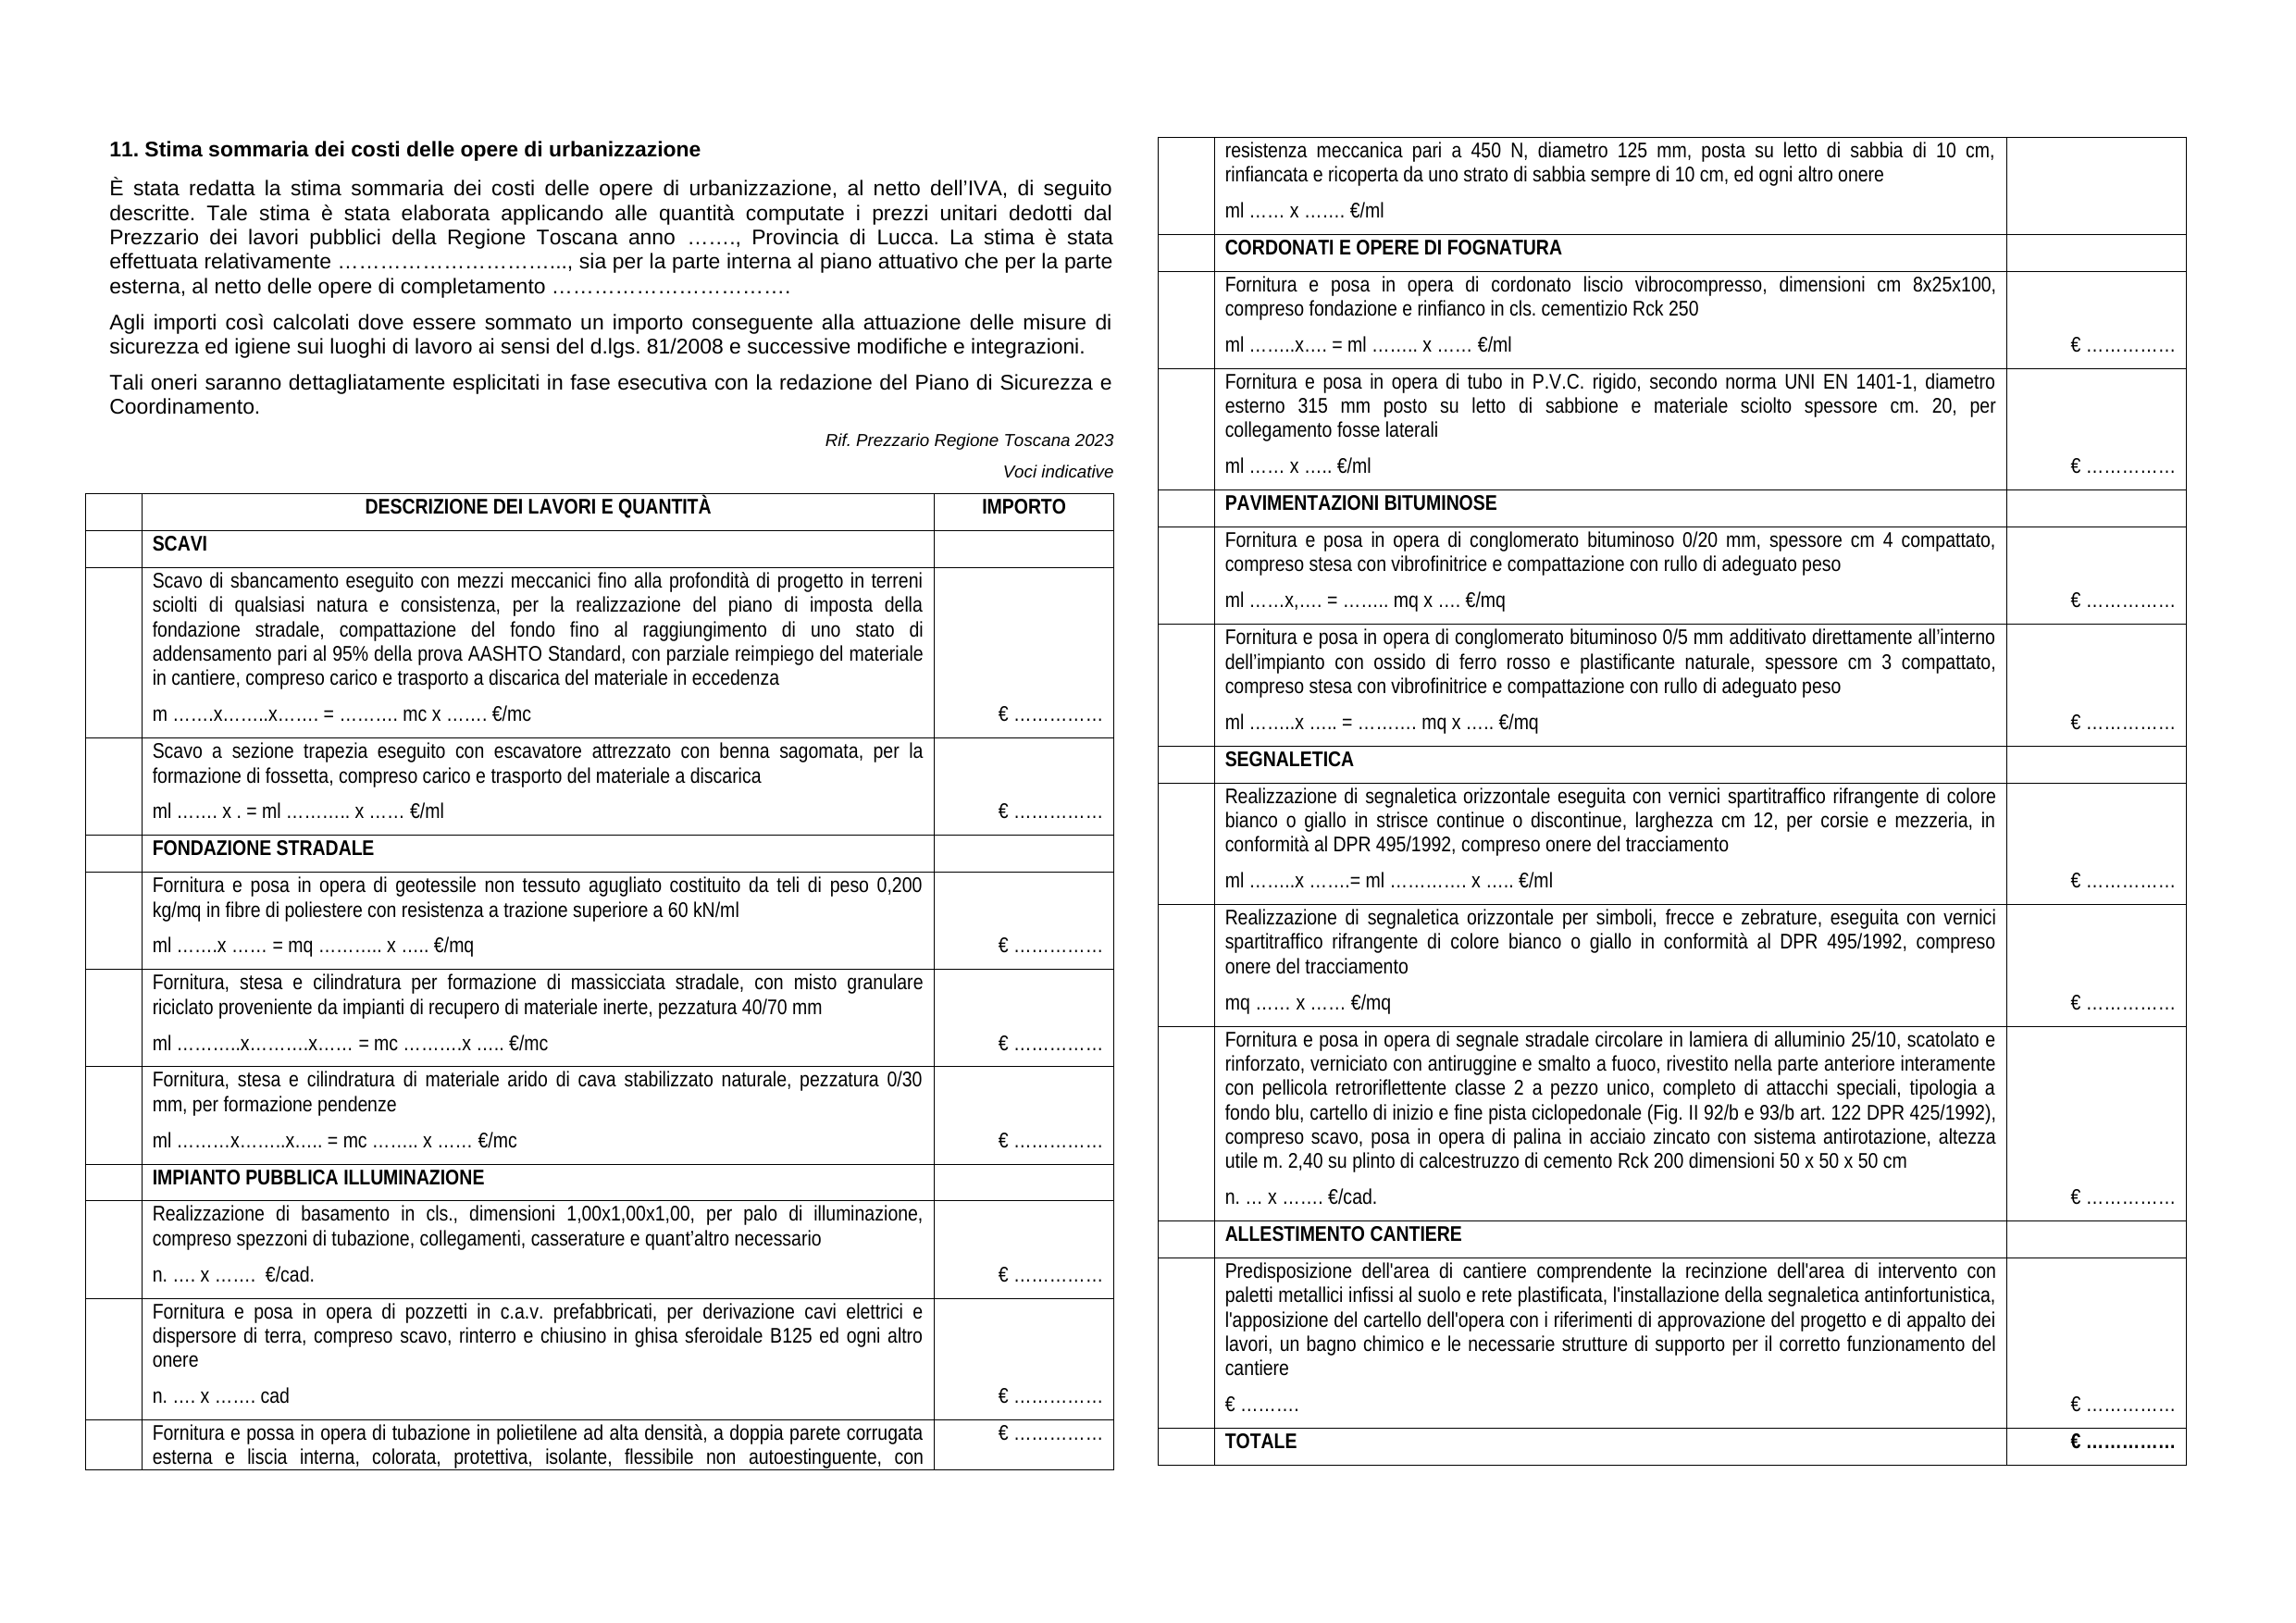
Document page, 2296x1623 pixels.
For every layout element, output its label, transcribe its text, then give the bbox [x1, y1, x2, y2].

subtitle 11. Stima sommaria dei costi delle opere di urbanizzazione [109, 137, 1113, 161]
table_cell [86, 1165, 142, 1200]
table_cell [1159, 625, 1214, 746]
table_cell Fornitura e posa in opera di tubo in P.V.C. rigido, secondo norma UNI EN 1401-1, diametro esterno 315 mm posto su letto di sabbione e materiale sciolto spessore cm. 20, per collegamento fosse laterali ml …… x ….. €/ml [1215, 369, 2006, 489]
table_cell [1159, 138, 1214, 234]
table_cell IMPIANTO PUBBLICA ILLUMINAZIONE [143, 1165, 934, 1200]
table_cell [86, 836, 142, 872]
table_cell [1159, 1027, 1214, 1220]
table_cell [2007, 490, 2186, 527]
table_cell Fornitura e posa in opera di segnale stradale circolare in lamiera di alluminio 25/10, scatolato e rinforzato, verniciato con antiruggine e smalto a fuoco, rivestito nella parte anteriore interamente con pellicola retroriflettente classe 2 a pezzo unico, completo di attacchi speciali, tipologia a fondo blu, cartello di inizio e fine pista ciclopedonale (Fig. II 92/b e 93/b art. 122 DPR 425/1992), compreso scavo, posa in opera di palina in acciaio zincato con sistema antirotazione, altezza utile m. 2,40 su plinto di calcestruzzo di cemento Rck 200 dimensioni 50 x 50 x 50 cm n. … x ……. €/cad. [1215, 1027, 2006, 1220]
table_cell resistenza meccanica pari a 450 N, diametro 125 mm, posta su letto di sabbia di 10 cm, rinfiancata e ricoperta da uno strato di sabbia sempre di 10 cm, ed ogni altro onere ml …… x ……. €/ml [1215, 138, 2006, 234]
table_cell [86, 1201, 142, 1297]
table_header [86, 494, 142, 530]
table_cell FONDAZIONE STRADALE [143, 836, 934, 872]
table_cell [86, 738, 142, 835]
table_cell [86, 568, 142, 737]
table_cell [1159, 527, 1214, 624]
table_cell [86, 970, 142, 1066]
table_cell SCAVI [143, 531, 934, 567]
table_cell Fornitura e posa in opera di conglomerato bituminoso 0/20 mm, spessore cm 4 compattato, compreso stesa con vibrofinitrice e compattazione con rullo di adeguato peso ml ……x,…. = …….. mq x …. €/mq [1215, 527, 2006, 624]
text Tali oneri saranno dettagliatamente esplicitati in fase esecutiva con la redazione del Piano di Sicurezza e Coordinamento. [109, 370, 1113, 418]
table_cell € …………… [2007, 1258, 2186, 1428]
table_cell [2007, 747, 2186, 783]
text Voci indicative [109, 462, 1113, 482]
table_cell Fornitura, stesa e cilindratura per formazione di massicciata stradale, con misto granulare riciclato proveniente da impianti di recupero di materiale inerte, pezzatura 40/70 mm ml ………..x……….x…… = mc ……….x ….. €/mc [143, 970, 934, 1066]
table_cell € …………… [2007, 1027, 2186, 1220]
table_cell [86, 1299, 142, 1419]
table_cell € …………… [2007, 272, 2186, 368]
table_cell [2007, 235, 2186, 271]
table_cell [935, 836, 1113, 872]
text È stata redatta la stima sommaria dei costi delle opere di urbanizzazione, al netto dell’IVA, di seguito descritte. Tale stima è stata elaborata applicando alle quantità computate i prezzi unitari dedotti dal Prezzario dei lavori pubblici della Regione Toscana anno ……., Provincia di Lucca. La stima è stata effettuata relativamente …………………………..., sia per la parte interna al piano attuativo che per la parte esterna, al netto delle opere di completamento ……………………………. [109, 176, 1113, 298]
table_cell ALLESTIMENTO CANTIERE [1215, 1221, 2006, 1258]
table_cell [1159, 784, 1214, 904]
table_cell € …………… [935, 1420, 1113, 1469]
table_cell € …………… [935, 970, 1113, 1066]
table_cell € …………… [2007, 905, 2186, 1025]
table_cell € …………… [2007, 784, 2186, 904]
table_cell [1159, 490, 1214, 527]
table_cell CORDONATI E OPERE DI FOGNATURA [1215, 235, 2006, 271]
table_cell € …………… [935, 1067, 1113, 1163]
table_cell € …………… [2007, 369, 2186, 489]
table_cell TOTALE [1215, 1429, 2006, 1465]
table_cell Predisposizione dell'area di cantiere comprendente la recinzione dell'area di intervento con paletti metallici infissi al suolo e rete plastificata, l'installazione della segnaletica antinfortunistica, l'apposizione del cartello dell'opera con i riferimenti di approvazione del progetto e di appalto dei lavori, un bagno chimico e le necessarie strutture di supporto per il corretto funzionamento del cantiere € ………. [1215, 1258, 2006, 1428]
table_cell [935, 531, 1113, 567]
table_cell € …………… [935, 1201, 1113, 1297]
text Rif. Prezzario Regione Toscana 2023 [109, 430, 1113, 451]
table_cell € …………… [935, 1299, 1113, 1419]
table_cell [1159, 1258, 1214, 1428]
table_cell [2007, 1221, 2186, 1258]
table_cell PAVIMENTAZIONI BITUMINOSE [1215, 490, 2006, 527]
table_cell [1159, 1429, 1214, 1465]
table_cell [1159, 235, 1214, 271]
table_cell Fornitura e posa in opera di conglomerato bituminoso 0/5 mm additivato direttamente all’interno dell’impianto con ossido di ferro rosso e plastificante naturale, spessore cm 3 compattato, compreso stesa con vibrofinitrice e compattazione con rullo di adeguato peso ml ……..x ….. = ………. mq x ….. €/mq [1215, 625, 2006, 746]
table_cell Fornitura e posa in opera di geotessile non tessuto agugliato costituito da teli di peso 0,200 kg/mq in fibre di poliestere con resistenza a trazione superiore a 60 kN/ml ml …….x …… = mq ……….. x ….. €/mq [143, 873, 934, 969]
table_cell [935, 1165, 1113, 1200]
table_cell [86, 531, 142, 567]
table_cell [1159, 747, 1214, 783]
table_cell [1159, 905, 1214, 1025]
table_cell Fornitura e posa in opera di cordonato liscio vibrocompresso, dimensioni cm 8x25x100, compreso fondazione e rinfianco in cls. cementizio Rck 250 ml ……..x…. = ml …….. x …… €/ml [1215, 272, 2006, 368]
table_cell € …………… [935, 873, 1113, 969]
table_header IMPORTO [935, 494, 1113, 530]
table_cell € …………… [935, 568, 1113, 737]
table_cell € …………… [2007, 625, 2186, 746]
table_cell € …………… [2007, 527, 2186, 624]
table_cell [86, 1067, 142, 1163]
table_cell Scavo di sbancamento eseguito con mezzi meccanici fino alla profondità di progetto in terreni sciolti di qualsiasi natura e consistenza, per la realizzazione del piano di imposta della fondazione stradale, compattazione del fondo fino al raggiungimento di uno stato di addensamento pari al 95% della prova AASHTO Standard, con parziale reimpiego del materiale in cantiere, compreso carico e trasporto a discarica del materiale in eccedenza m …….x……..x……. = ………. mc x ……. €/mc [143, 568, 934, 737]
text Agli importi così calcolati dove essere sommato un importo conseguente alla attuazione delle misure di sicurezza ed igiene sui luoghi di lavoro ai sensi del d.lgs. 81/2008 e successive modifiche e integrazioni. [109, 309, 1113, 358]
table_cell Realizzazione di basamento in cls., dimensioni 1,00x1,00x1,00, per palo di illuminazione, compreso spezzoni di tubazione, collegamenti, casserature e quant’altro necessario n. …. x ……. €/cad. [143, 1201, 934, 1297]
table_cell Fornitura e posa in opera di pozzetti in c.a.v. prefabbricati, per derivazione cavi elettrici e dispersore di terra, compreso scavo, rinterro e chiusino in ghisa sferoidale B125 ed ogni altro onere n. …. x ……. cad [143, 1299, 934, 1419]
table_cell [2007, 138, 2186, 234]
table_cell Scavo a sezione trapezia eseguito con escavatore attrezzato con benna sagomata, per la formazione di fossetta, compreso carico e trasporto del materiale a discarica ml ……. x . = ml ……….. x …… €/ml [143, 738, 934, 835]
table_cell Fornitura e possa in opera di tubazione in polietilene ad alta densità, a doppia parete corrugata esterna e liscia interna, colorata, protettiva, isolante, flessibile non autoestinguente, con [143, 1420, 934, 1469]
table_cell Realizzazione di segnaletica orizzontale eseguita con vernici spartitraffico rifrangente di colore bianco o giallo in strisce continue o discontinue, larghezza cm 12, per corsie e mezzeria, in conformità al DPR 495/1992, compreso onere del tracciamento ml ……..x …….= ml …………. x ….. €/ml [1215, 784, 2006, 904]
table_cell Fornitura, stesa e cilindratura di materiale arido di cava stabilizzato naturale, pezzatura 0/30 mm, per formazione pendenze ml ………x……..x….. = mc …….. x …… €/mc [143, 1067, 934, 1163]
table_cell € …………… [935, 738, 1113, 835]
table_cell [1159, 272, 1214, 368]
table_cell [86, 1420, 142, 1469]
table_cell [86, 873, 142, 969]
table_cell € …………… [2007, 1429, 2186, 1465]
table_cell [1159, 1221, 1214, 1258]
table_cell [1159, 369, 1214, 489]
table_cell SEGNALETICA [1215, 747, 2006, 783]
table_cell Realizzazione di segnaletica orizzontale per simboli, frecce e zebrature, eseguita con vernici spartitraffico rifrangente di colore bianco o giallo in conformità al DPR 495/1992, compreso onere del tracciamento mq …… x …… €/mq [1215, 905, 2006, 1025]
table_header DESCRIZIONE DEI LAVORI E QUANTITÀ [143, 494, 934, 530]
